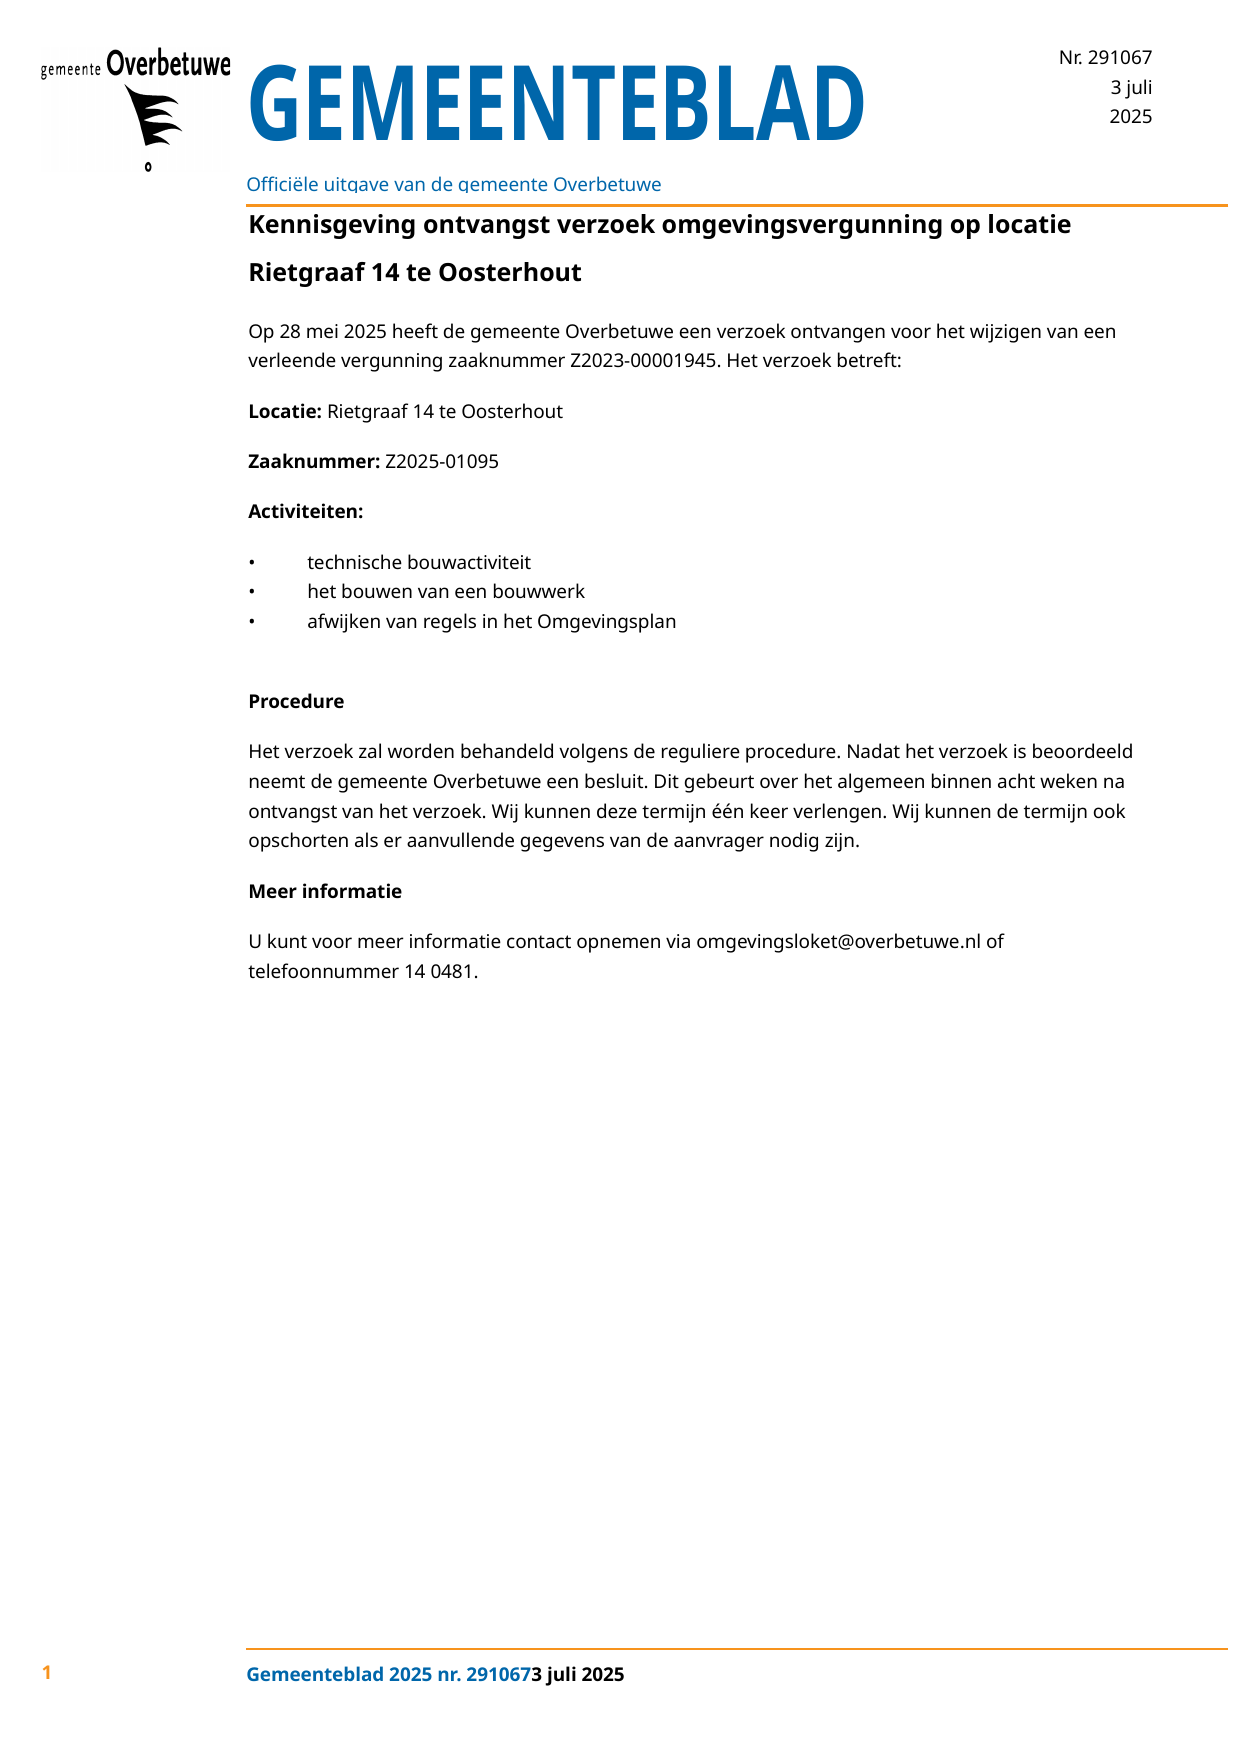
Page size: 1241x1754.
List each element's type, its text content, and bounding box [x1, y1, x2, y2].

text Activiteiten: [248, 499, 1152, 524]
text Locatie: Rietgraaf 14 te Oosterhout [248, 398, 1152, 424]
text Kennisgeving ontvangst verzoek omgevingsvergunning op locatie Rietgraaf 14 te Oosterhout [248, 207, 1152, 288]
text Op 28 mei 2025 heeft de gemeente Overbetuwe een verzoek ontvangen voor het wijzigen van een verleende vergunning zaaknummer Z2023-00001945. Het verzoek betreft: [248, 318, 1152, 373]
text Meer informatie [248, 878, 1152, 904]
picture [41, 47, 231, 172]
text Zaaknummer: Z2025-01095 [248, 448, 1152, 474]
text Het verzoek zal worden behandeld volgens de reguliere procedure. Nadat het verzoek is beoordeeld neemt de gemeente Overbetuwe een besluit. Dit gebeurt over het algemeen binnen acht weken na ontvangst van het verzoek. Wij kunnen deze termijn één keer verlengen. Wij kunnen de termijn ook opschorten als er aanvullende gegevens van de aanvrager nodig zijn. [248, 739, 1152, 853]
text U kunt voor meer informatie contact opnemen via omgevingsloket@overbetuwe.nl of telefoonnummer 14 0481. [248, 928, 1152, 984]
list technische bouwactiviteit [248, 549, 1152, 575]
list het bouwen van een bouwwerk [248, 579, 1152, 604]
text Procedure [248, 688, 1152, 714]
list afwijken van regels in het Omgevingsplan [248, 608, 1152, 634]
